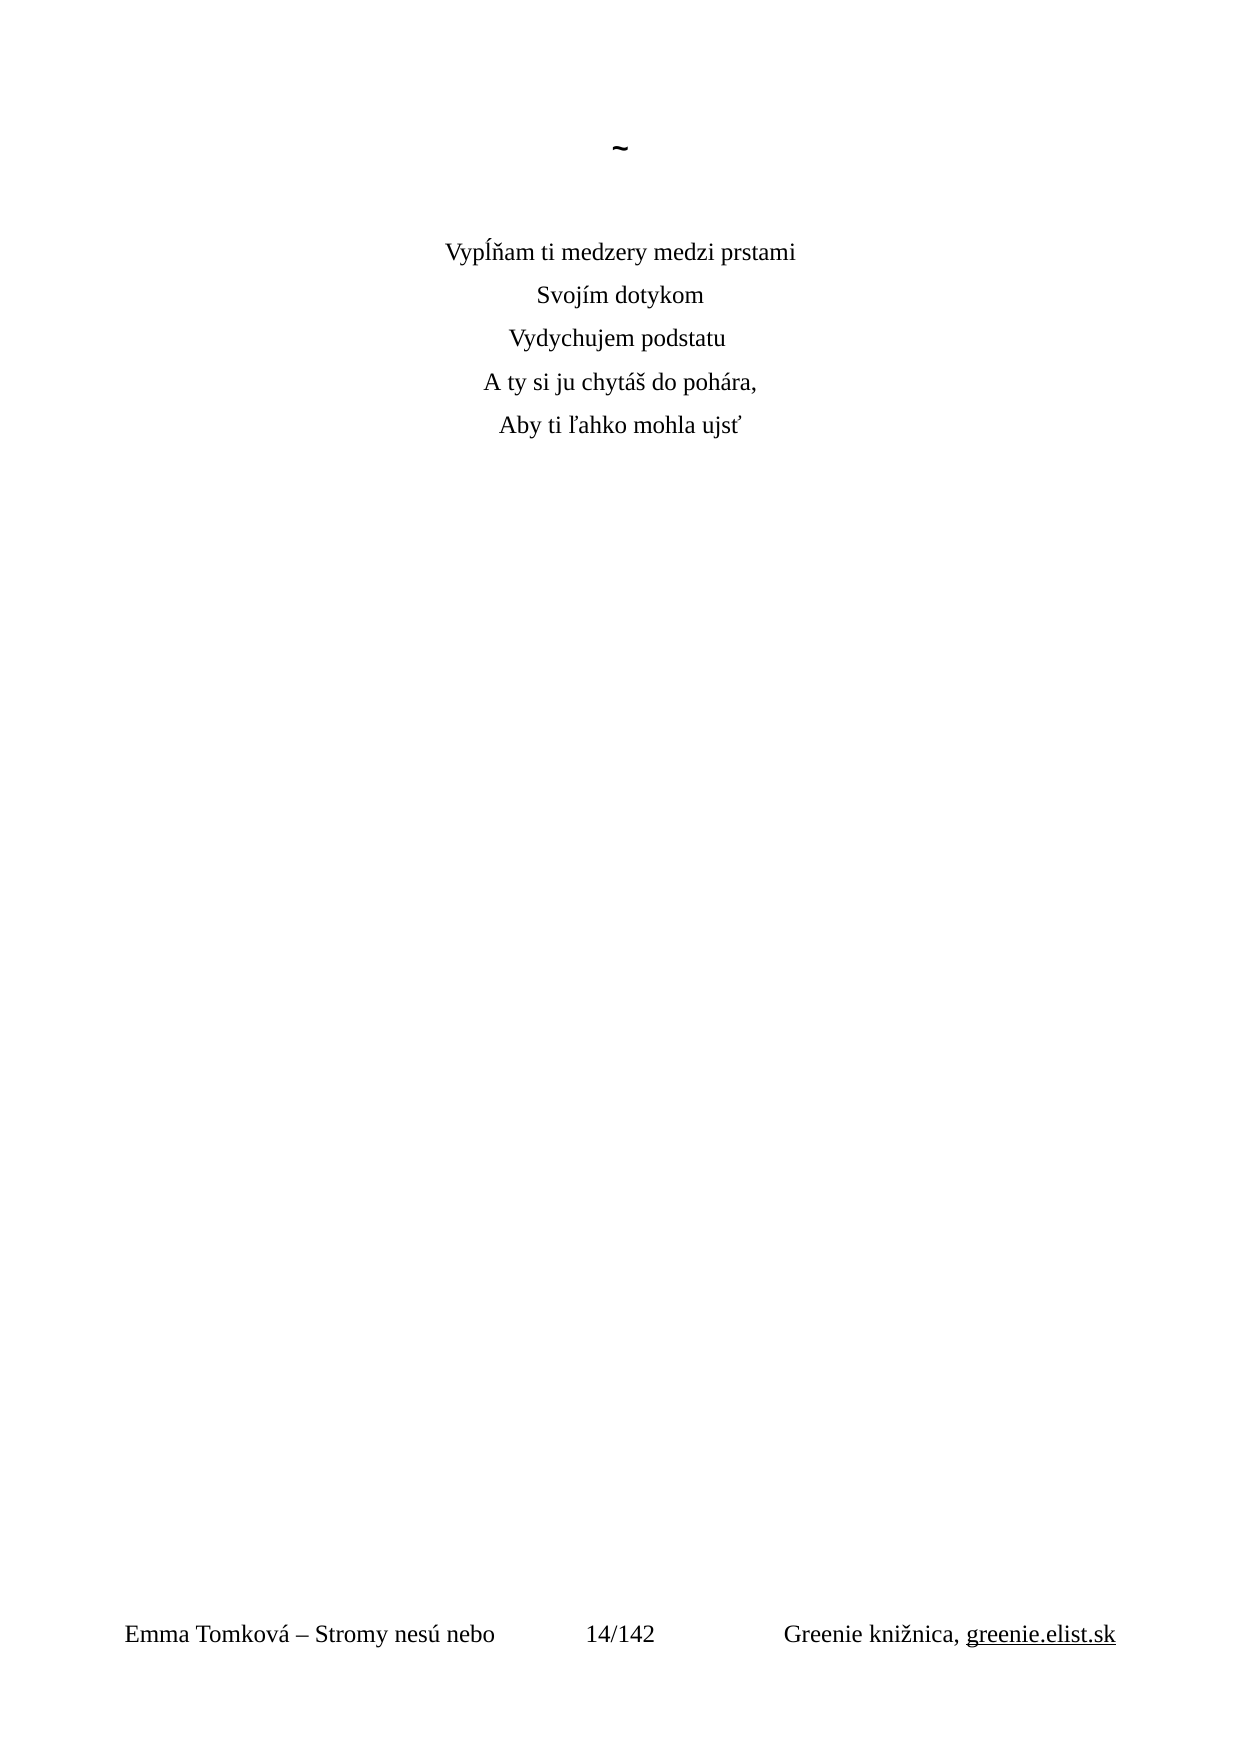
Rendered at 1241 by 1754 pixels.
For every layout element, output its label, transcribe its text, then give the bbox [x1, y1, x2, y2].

text Svojím dotykom [106, 280, 1134, 309]
subtitle ~ [106, 131, 1134, 165]
text Vydychujem podstatu [106, 323, 1134, 352]
text Vypĺňam ti medzery medzi prstami [106, 194, 1134, 266]
text A ty si ju chytáš do pohára, [106, 367, 1134, 395]
text Aby ti ľahko mohla ujsť [106, 410, 1134, 438]
